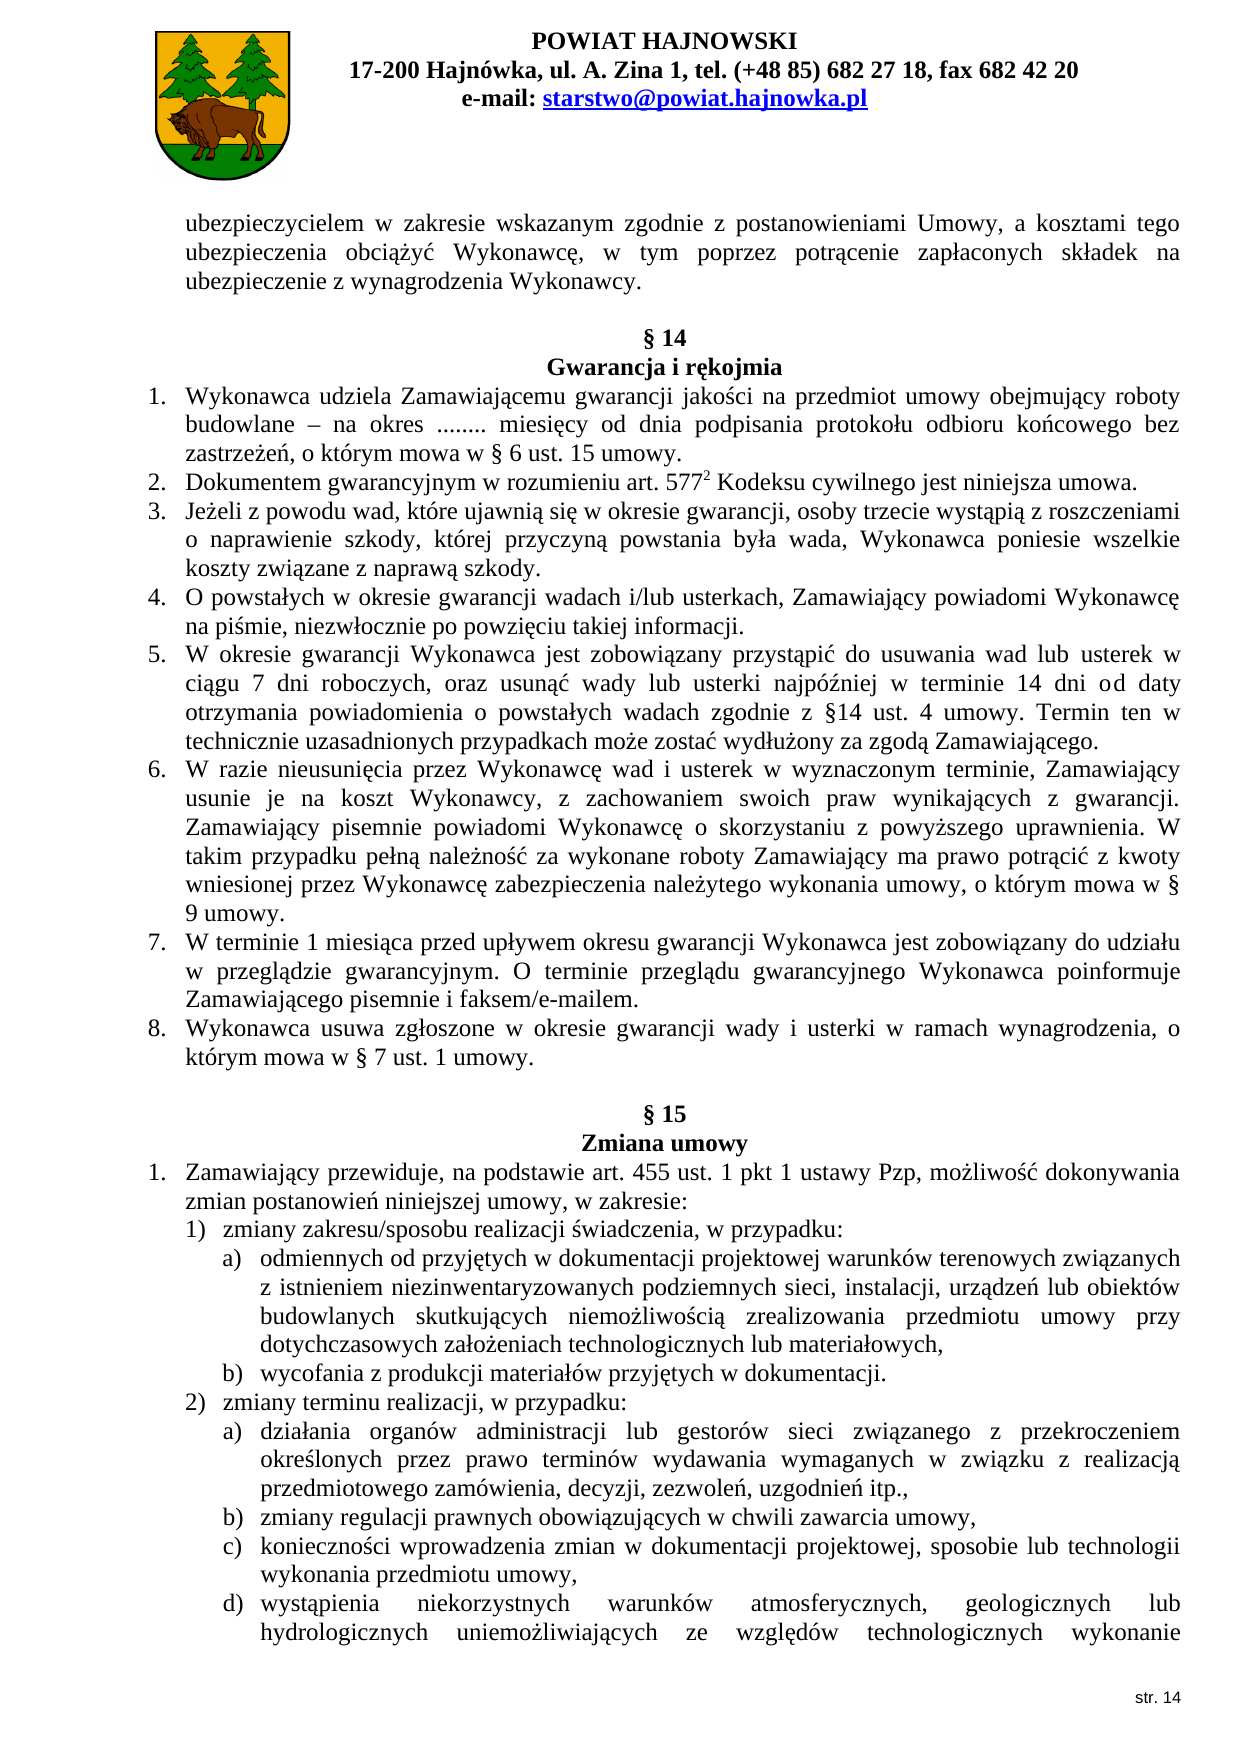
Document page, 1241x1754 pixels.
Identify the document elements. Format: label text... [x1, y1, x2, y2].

list Wykonawca usuwa zgłoszone w okresie gwarancji wady i usterki w ramach wynagrodzenia, o którym mowa w § 7 ust. 1 umowy. [148, 1013, 1181, 1071]
list Dokumentem gwarancyjnym w rozumieniu art. 5772 Kodeksu cywilnego jest niniejsza umowa. [148, 467, 1181, 496]
list Zamawiający przewiduje, na podstawie art. 455 ust. 1 pkt 1 ustawy Pzp, możliwość dokonywania zmian postanowień niniejszej umowy, w zakresie: [148, 1157, 1181, 1214]
list Jeżeli z powodu wad, które ujawnią się w okresie gwarancji, osoby trzecie wystąpią z roszczeniami o naprawienie szkody, której przyczyną powstania była wada, Wykonawca poniesie wszelkie koszty związane z naprawą szkody. [148, 496, 1181, 582]
list Wykonawca udziela Zamawiającemu gwarancji jakości na przedmiot umowy obejmujący roboty budowlane – na okres ........ miesięcy od dnia podpisania protokołu odbioru końcowego bez zastrzeżeń, o którym mowa w § 6 ust. 15 umowy. [148, 381, 1181, 467]
list odmiennych od przyjętych w dokumentacji projektowej warunków terenowych związanych z istnieniem niezinwentaryzowanych podziemnych sieci, instalacji, urządzeń lub obiektów budowlanych skutkujących niemożliwością zrealizowania przedmiotu umowy przy dotychczasowych założeniach technologicznych lub materiałowych, [222, 1243, 1181, 1358]
list zmiany terminu realizacji, w przypadku: [185, 1387, 1181, 1416]
list W terminie 1 miesiąca przed upływem okresu gwarancji Wykonawca jest zobowiązany do udziału w przeglądzie gwarancyjnym. O terminie przeglądu gwarancyjnego Wykonawca poinformuje Zamawiającego pisemnie i faksem/e-mailem. [148, 927, 1181, 1013]
list zmiany zakresu/sposobu realizacji świadczenia, w przypadku: [185, 1214, 1181, 1243]
list wystąpienia niekorzystnych warunków atmosferycznych, geologicznych lub hydrologicznych uniemożliwiających ze względów technologicznych wykonanie [223, 1588, 1181, 1646]
list zmiany regulacji prawnych obowiązujących w chwili zawarcia umowy, [223, 1502, 1181, 1531]
text Zmiana umowy [148, 1128, 1181, 1157]
list konieczności wprowadzenia zmian w dokumentacji projektowej, sposobie lub technologii wykonania przedmiotu umowy, [223, 1531, 1181, 1588]
list wycofania z produkcji materiałów przyjętych w dokumentacji. [222, 1358, 1181, 1387]
text Gwarancja i rękojmia [148, 352, 1181, 381]
list ubezpieczycielem w zakresie wskazanym zgodnie z postanowieniami Umowy, a kosztami tego ubezpieczenia obciążyć Wykonawcę, w tym poprzez potrącenie zapłaconych składek na ubezpieczenie z wynagrodzenia Wykonawcy. [148, 208, 1181, 294]
list O powstałych w okresie gwarancji wadach i/lub usterkach, Zamawiający powiadomi Wykonawcę na piśmie, niezwłocznie po powzięciu takiej informacji. [148, 582, 1181, 639]
text § 15 [148, 1099, 1181, 1128]
list W okresie gwarancji Wykonawca jest zobowiązany przystąpić do usuwania wad lub usterek w ciągu 7 dni roboczych, oraz usunąć wady lub usterki najpóźniej w terminie 14 dni od daty otrzymania powiadomienia o powstałych wadach zgodnie z §14 ust. 4 umowy. Termin ten w technicznie uzasadnionych przypadkach może zostać wydłużony za zgodą Zamawiającego. [148, 639, 1181, 754]
list W razie nieusunięcia przez Wykonawcę wad i usterek w wyznaczonym terminie, Zamawiający usunie je na koszt Wykonawcy, z zachowaniem swoich praw wynikających z gwarancji. Zamawiający pisemnie powiadomi Wykonawcę o skorzystaniu z powyższego uprawnienia. W takim przypadku pełną należność za wykonane roboty Zamawiający ma prawo potrącić z kwoty wniesionej przez Wykonawcę zabezpieczenia należytego wykonania umowy, o którym mowa w § 9 umowy. [148, 754, 1181, 927]
text § 14 [148, 323, 1181, 352]
list działania organów administracji lub gestorów sieci związanego z przekroczeniem określonych przez prawo terminów wydawania wymaganych w związku z realizacją przedmiotowego zamówienia, decyzji, zezwoleń, uzgodnień itp., [223, 1416, 1181, 1502]
